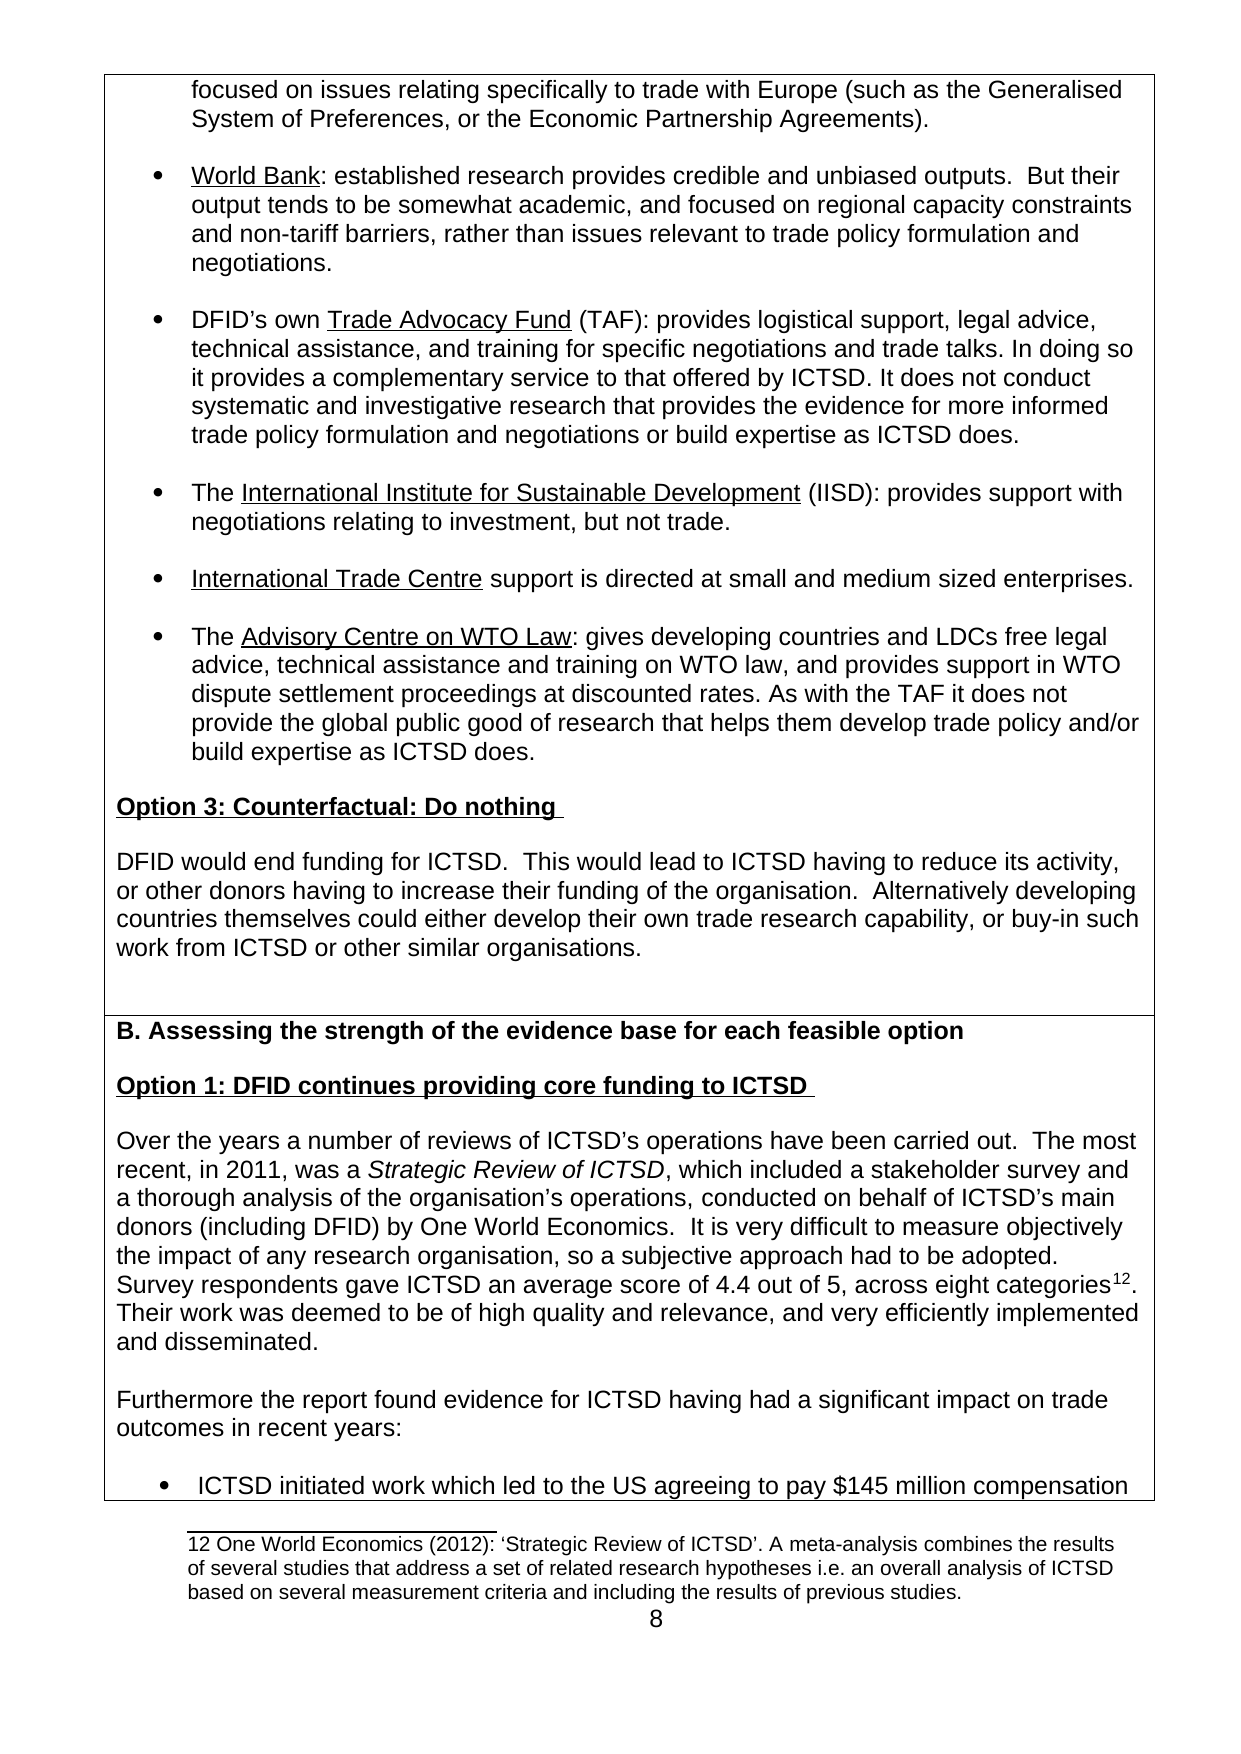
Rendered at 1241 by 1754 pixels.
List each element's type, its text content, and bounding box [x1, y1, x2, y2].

table_cell B. Assessing the strength of the evidence base for each feasible option Option 1: DFID continues providing core funding to ICTSD Over the years a number of reviews of ICTSD’s operations have been carried out. The most recent, in 2011, was a Strategic Review of ICTSD, which included a stakeholder survey and a thorough analysis of the organisation’s operations, conducted on behalf of ICTSD’s main donors (including DFID) by One World Economics. It is very difficult to measure objectively the impact of any research organisation, so a subjective approach had to be adopted. Survey respondents gave ICTSD an average score of 4.4 out of 5, across eight categories. Their work was deemed to be of high quality and relevance, and very efficiently implemented and disseminated. Furthermore the report found evidence for ICTSD having had a significant impact on trade outcomes in recent years: ICTSD initiated work which led to the US agreeing to pay $145 million compensation [105, 1016, 1154, 1500]
table_header focused on issues relating specifically to trade with Europe (such as the Generalised System of Preferences, or the Economic Partnership Agreements). World Bank: established research provides credible and unbiased outputs. But their output tends to be somewhat academic, and focused on regional capacity constraints and non-tariff barriers, rather than issues relevant to trade policy formulation and negotiations. DFID’s own Trade Advocacy Fund (TAF): provides logistical support, legal advice, technical assistance, and training for specific negotiations and trade talks. In doing so it provides a complementary service to that offered by ICTSD. It does not conduct systematic and investigative research that provides the evidence for more informed trade policy formulation and negotiations or build expertise as ICTSD does. The International Institute for Sustainable Development (IISD): provides support with negotiations relating to investment, but not trade. International Trade Centre support is directed at small and medium sized enterprises. The Advisory Centre on WTO Law: gives developing countries and LDCs free legal advice, technical assistance and training on WTO law, and provides support in WTO dispute settlement proceedings at discounted rates. As with the TAF it does not provide the global public good of research that helps them develop trade policy and/or build expertise as ICTSD does. Option 3: Counterfactual: Do nothing DFID would end funding for ICTSD. This would lead to ICTSD having to reduce its activity, or other donors having to increase their funding of the organisation. Alternatively developing countries themselves could either develop their own trade research capability, or buy-in such work from ICTSD or other similar organisations. [105, 75, 1154, 1014]
